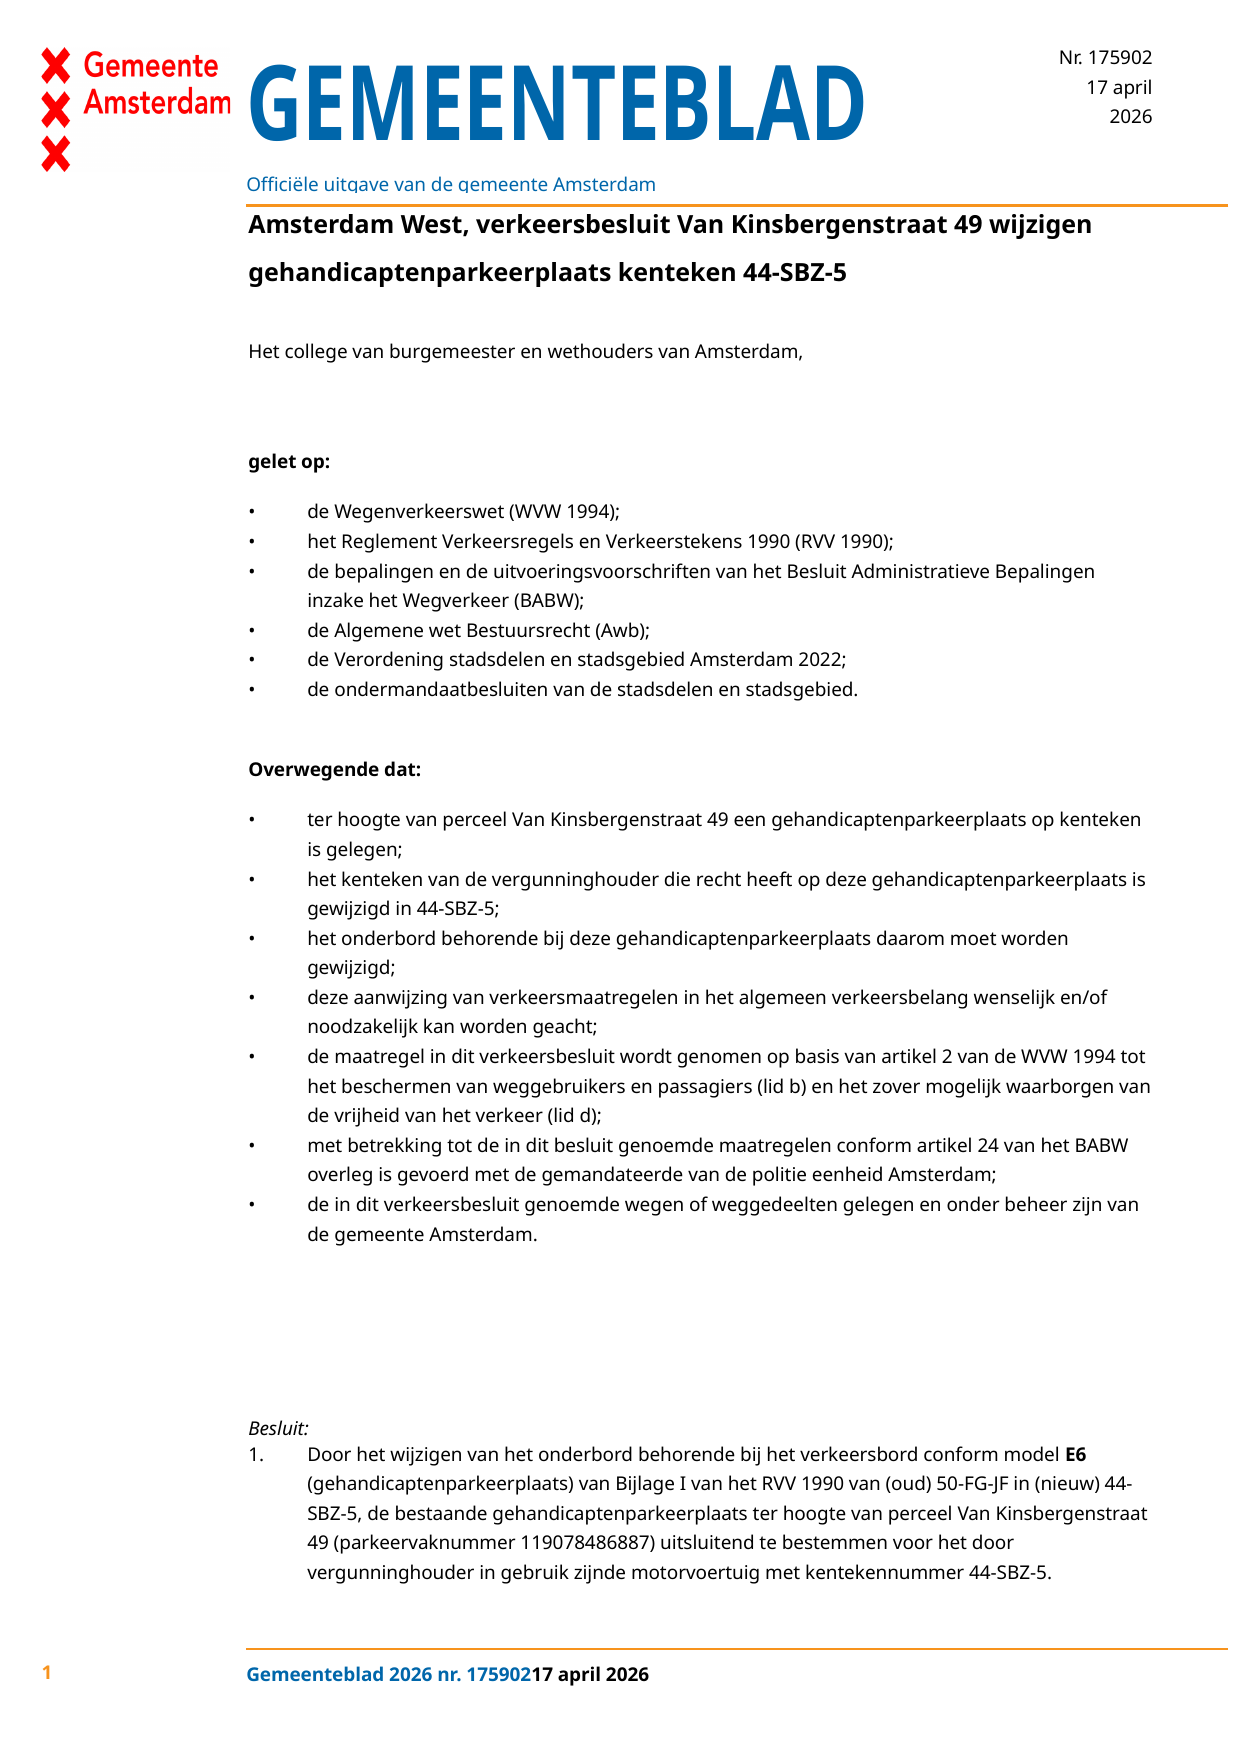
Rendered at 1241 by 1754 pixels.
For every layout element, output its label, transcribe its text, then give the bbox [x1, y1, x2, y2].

list het kenteken van de vergunninghouder die recht heeft op deze gehandicaptenparkeerplaats is gewijzigd in 44-SBZ-5; [248, 866, 1152, 921]
list de maatregel in dit verkeersbesluit wordt genomen op basis van artikel 2 van de WVW 1994 tot het beschermen van weggebruikers en passagiers (lid b) en het zover mogelijk waarborgen van de vrijheid van het verkeer (lid d); [248, 1043, 1152, 1128]
list met betrekking tot de in dit besluit genoemde maatregelen conform artikel 24 van het BABW overleg is gevoerd met de gemandateerde van de politie eenheid Amsterdam; [248, 1132, 1152, 1187]
list de ondermandaatbesluiten van de stadsdelen en stadsgebied. [248, 676, 1152, 702]
list Door het wijzigen van het onderbord behorende bij het verkeersbord conform model E6 (gehandicaptenparkeerplaats) van Bijlage I van het RVV 1990 van (oud) 50-FG-JF in (nieuw) 44-SBZ-5, de bestaande gehandicaptenparkeerplaats ter hoogte van perceel Van Kinsbergenstraat 49 (parkeervaknummer 119078486887) uitsluitend te bestemmen voor het door vergunninghouder in gebruik zijnde motorvoertuig met kentekennummer 44-SBZ-5. [248, 1441, 1152, 1585]
list de in dit verkeersbesluit genoemde wegen of weggedeelten gelegen en onder beheer zijn van de gemeente Amsterdam. [248, 1191, 1152, 1246]
list het onderbord behorende bij deze gehandicaptenparkeerplaats daarom moet worden gewijzigd; [248, 925, 1152, 980]
list het Reglement Verkeersregels en Verkeerstekens 1990 (RVV 1990); [248, 528, 1152, 554]
picture [41, 47, 231, 172]
text Het college van burgemeester en wethouders van Amsterdam, [248, 339, 1152, 364]
list deze aanwijzing van verkeersmaatregelen in het algemeen verkeersbelang wenselijk en/of noodzakelijk kan worden geacht; [248, 984, 1152, 1039]
text Besluit: [248, 1415, 1152, 1441]
list de bepalingen en de uitvoeringsvoorschriften van het Besluit Administratieve Bepalingen inzake het Wegverkeer (BABW); [248, 558, 1152, 613]
list de Verordening stadsdelen en stadsgebied Amsterdam 2022; [248, 647, 1152, 672]
text Amsterdam West, verkeersbesluit Van Kinsbergenstraat 49 wijzigen gehandicaptenparkeerplaats kenteken 44-SBZ-5 [248, 207, 1152, 288]
text Overwegende dat: [248, 756, 1152, 782]
list de Wegenverkeerswet (WVW 1994); [248, 499, 1152, 524]
list ter hoogte van perceel Van Kinsbergenstraat 49 een gehandicaptenparkeerplaats op kenteken is gelegen; [248, 807, 1152, 862]
list de Algemene wet Bestuursrecht (Awb); [248, 617, 1152, 643]
text gelet op: [248, 448, 1152, 474]
